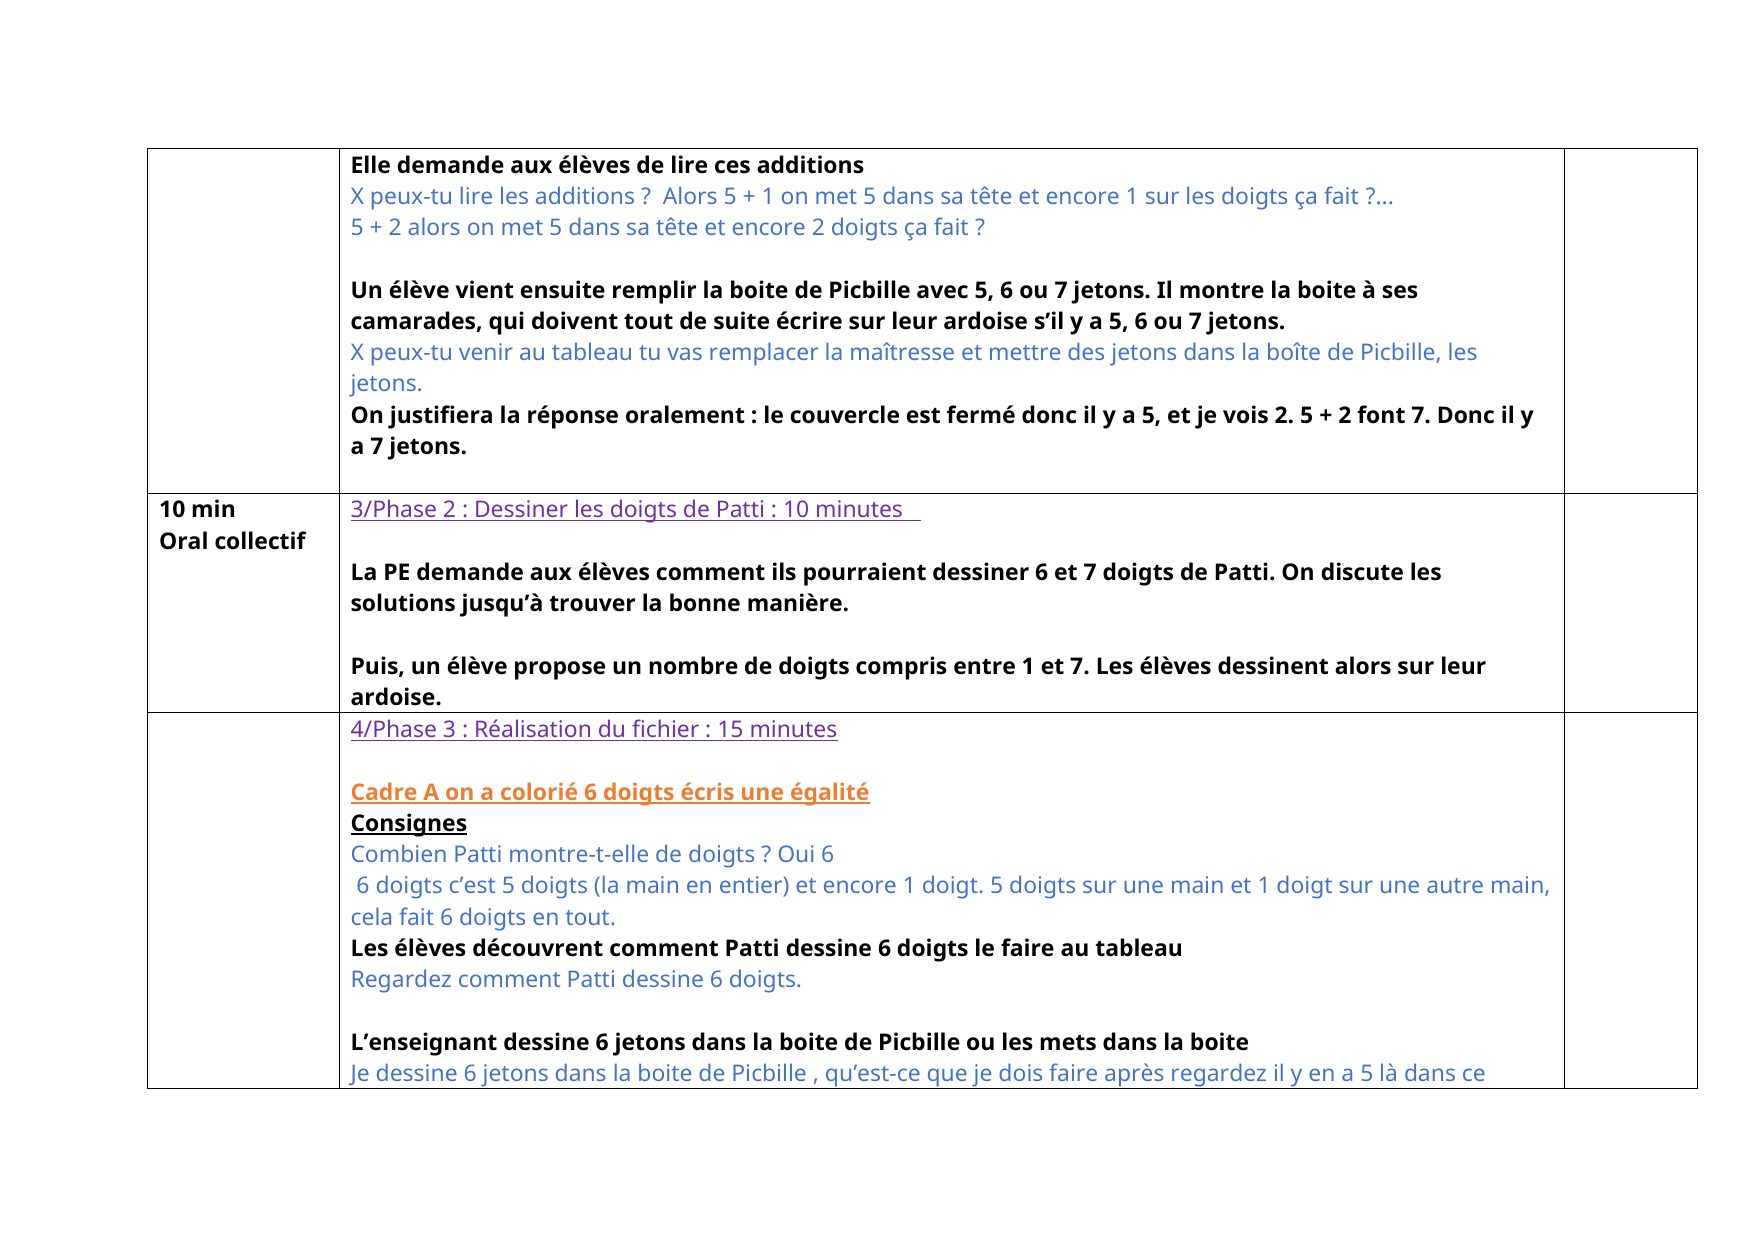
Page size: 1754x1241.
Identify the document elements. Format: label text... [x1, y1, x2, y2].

table_cell [148, 713, 339, 1088]
table_cell 10 min Oral collectif [148, 494, 339, 712]
table_cell [1565, 494, 1697, 712]
table_cell 3/Phase 2 : Dessiner les doigts de Patti : 10 minutes La PE demande aux élèves comment ils pourraient dessiner 6 et 7 doigts de Patti. On discute les solutions jusqu’à trouver la bonne manière. Puis, un élève propose un nombre de doigts compris entre 1 et 7. Les élèves dessinent alors sur leur ardoise. [340, 494, 1564, 712]
table_cell [1565, 713, 1697, 1088]
table_cell Elle demande aux élèves de lire ces additions X peux-tu lire les additions ? Alors 5 + 1 on met 5 dans sa tête et encore 1 sur les doigts ça fait ?... 5 + 2 alors on met 5 dans sa tête et encore 2 doigts ça fait ? Un élève vient ensuite remplir la boite de Picbille avec 5, 6 ou 7 jetons. Il montre la boite à ses camarades, qui doivent tout de suite écrire sur leur ardoise s’il y a 5, 6 ou 7 jetons. X peux-tu venir au tableau tu vas remplacer la maîtresse et mettre des jetons dans la boîte de Picbille, les jetons. On justifiera la réponse oralement : le couvercle est fermé donc il y a 5, et je vois 2. 5 + 2 font 7. Donc il y a 7 jetons. [340, 149, 1564, 492]
table_cell [1565, 149, 1697, 492]
table_cell [148, 149, 339, 492]
table_cell 4/Phase 3 : Réalisation du fichier : 15 minutes Cadre A on a colorié 6 doigts écris une égalité Consignes Combien Patti montre-t-elle de doigts ? Oui 6 6 doigts c’est 5 doigts (la main en entier) et encore 1 doigt. 5 doigts sur une main et 1 doigt sur une autre main, cela fait 6 doigts en tout. Les élèves découvrent comment Patti dessine 6 doigts le faire au tableau Regardez comment Patti dessine 6 doigts. L’enseignant dessine 6 jetons dans la boite de Picbille ou les mets dans la boite Je dessine 6 jetons dans la boite de Picbille , qu’est-ce que je dois faire après regardez il y en a 5 là dans ce [340, 713, 1564, 1088]
